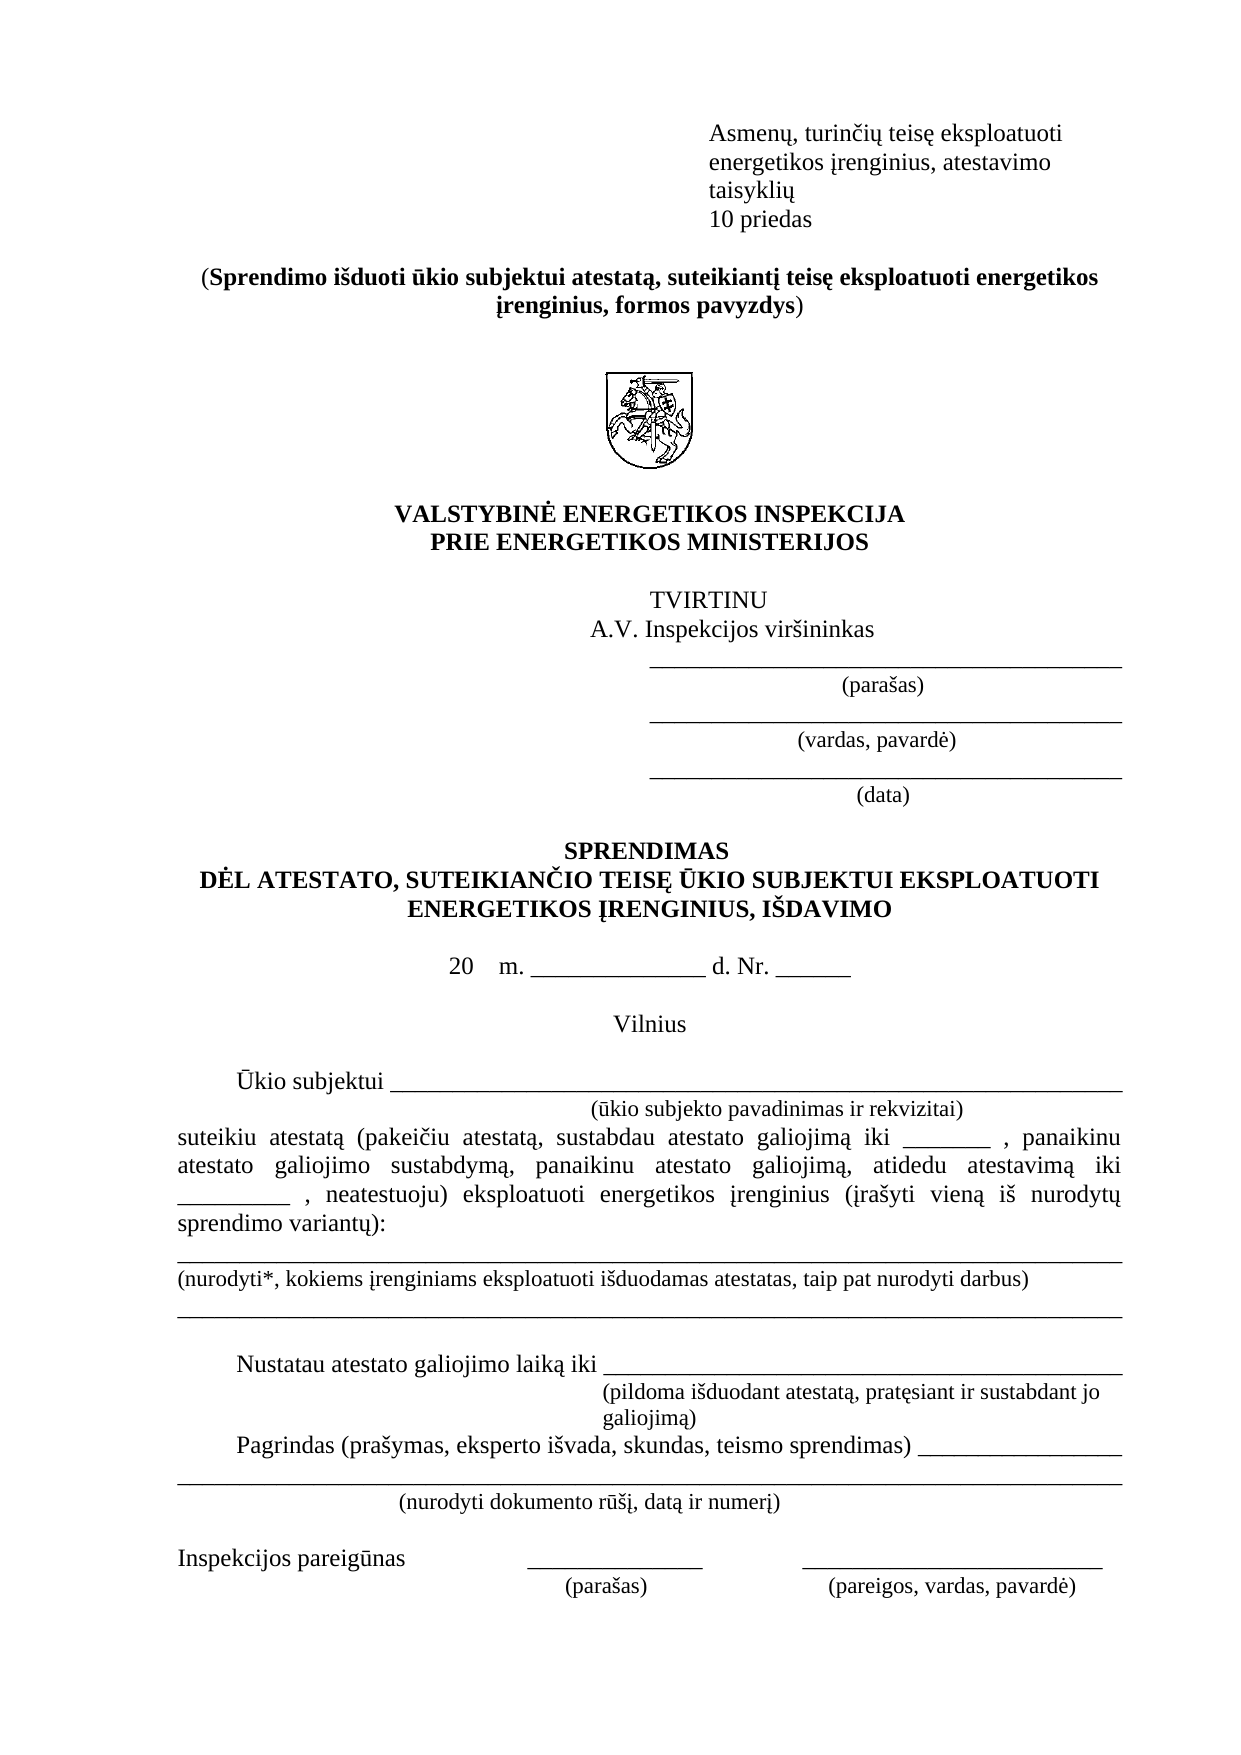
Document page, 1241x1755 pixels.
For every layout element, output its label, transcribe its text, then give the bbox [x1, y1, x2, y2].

subtitle VALSTYBINĖ ENERGETIKOS INSPEKCIJA [177, 499, 1122, 527]
text _ [177, 1292, 1122, 1317]
text SPRENDIMAS [177, 836, 1122, 865]
text (herbas) [177, 348, 1122, 470]
text (parašas) [649, 671, 1122, 697]
text _ [649, 697, 1122, 722]
text (Sprendimo išduoti ūkio subjektui atestatą, suteikiantį teisę eksploatuoti energetikos įrenginius, formos pavyzdys) [177, 262, 1122, 319]
text Vilnius [177, 1009, 1122, 1038]
text (vardas, pavardė) [649, 726, 1122, 753]
text DĖL ATESTATO, SUTEIKIANČIO TEISĘ ŪKIo SUBJEKTUI EKSPLOATUOTI ENERGETIKOS ĮRENGINIUS, IŠDAVIMO [177, 865, 1122, 923]
text _ [649, 642, 1122, 667]
text (pildoma išduodant atestatą, pratęsiant ir sustabdant jo galiojimą) [602, 1378, 1122, 1431]
text (nurodyti dokumento rūšį, datą ir numerį) [177, 1488, 1122, 1514]
text 20 m. ______________ d. Nr. ______ [177, 951, 1122, 980]
text energetikos įrenginius, atestavimo [177, 147, 1122, 176]
text 10 priedas [177, 204, 1122, 233]
text taisyklių [177, 176, 1122, 204]
text A.V. Inspekcijos viršininkas [590, 614, 1122, 642]
text (data) [649, 781, 1122, 808]
text (ūkio subjekto pavadinimas ir rekvizitai) [390, 1095, 1122, 1122]
text suteikiu atestatą (pakeičiu atestatą, sustabdau atestato galiojimą iki _______ , panaikinu atestato galiojimo sustabdymą, panaikinu atestato galiojimą, atidedu atestavimą iki _________ , neatestuoju) eksploatuoti energetikos įrenginius (įrašyti vieną iš nurodytų sprendimo variantų): [177, 1122, 1122, 1237]
text Inspekcijos pareigūnas ______________ ________________________ [177, 1543, 1122, 1572]
text (parašas) (pareigos, vardas, pavardė) [565, 1572, 1122, 1598]
text _ [177, 1237, 1122, 1262]
subtitle PRIE ENERGETIKOS MINISTERIJOS [177, 527, 1122, 556]
text _ [649, 753, 1122, 778]
text Ūkio subjektui [177, 1066, 1122, 1095]
text (nurodyti*, kokiems įrenginiams eksploatuoti išduodamas atestatas, taip pat nurodyti darbus) [177, 1265, 1122, 1292]
text Nustatau atestato galiojimo laiką iki [177, 1349, 1122, 1378]
text Pagrindas (prašymas, eksperto išvada, skundas, teismo sprendimas) [177, 1431, 1122, 1459]
text Asmenų, turinčių teisę eksploatuoti [709, 118, 1122, 147]
text _ [177, 1459, 1122, 1484]
text TVIRTINU [649, 585, 1122, 614]
